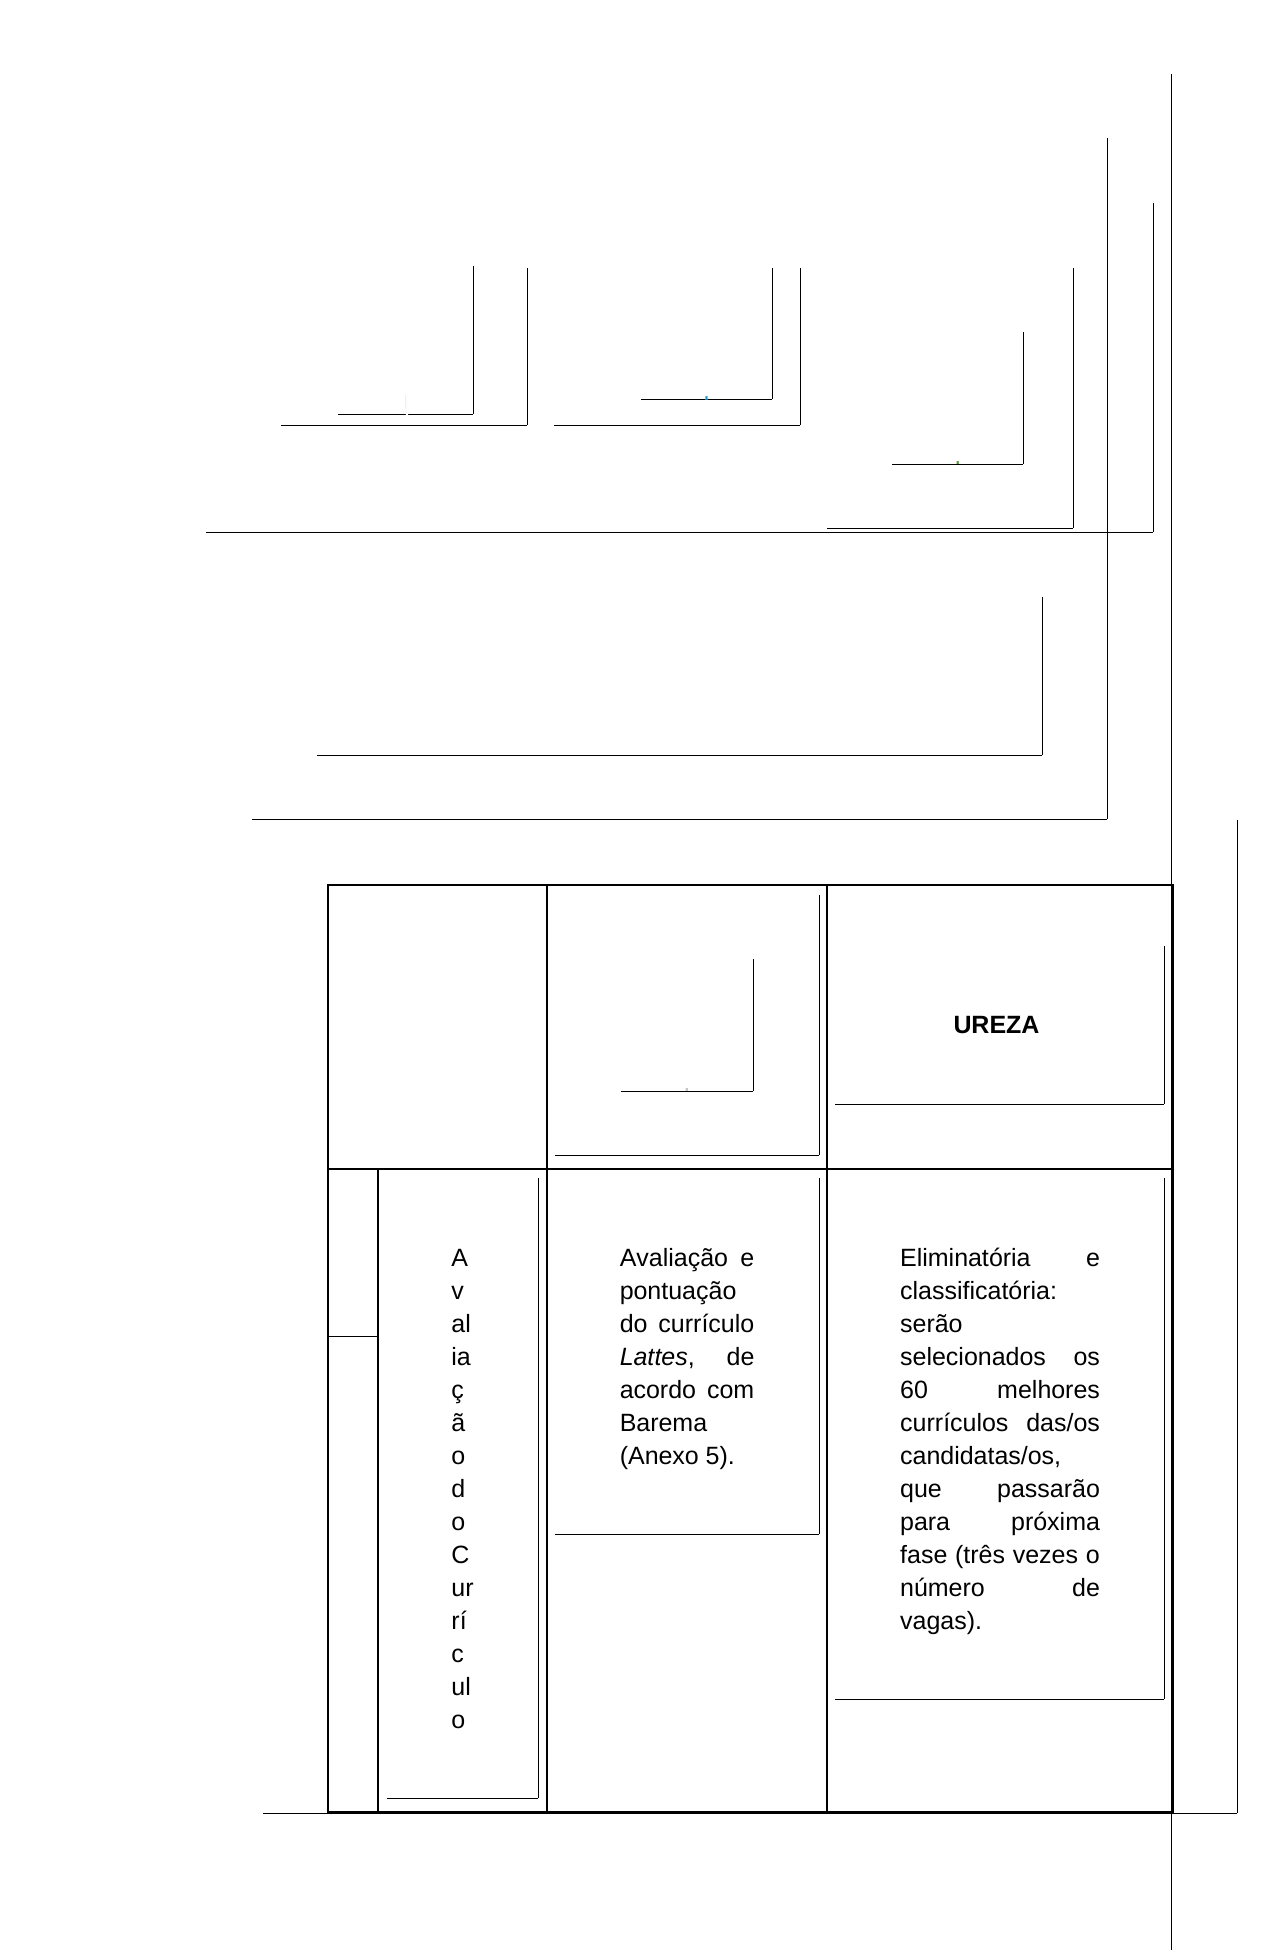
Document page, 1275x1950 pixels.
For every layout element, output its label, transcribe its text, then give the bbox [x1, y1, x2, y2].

table_cell I [329, 1170, 377, 1336]
table_header UREZA [828, 886, 1171, 1168]
table_cell Avaliação do Currículo [379, 1170, 546, 1811]
table_cell Eliminatória e classificatória: serão selecionados os 60 melhores currículos das/os candidatas/os, que passarão para próxima fase (três vezes o número de vagas). [828, 1170, 1171, 1811]
table_cell Avaliação e pontuação do currículo Lattes, de acordo com Barema (Anexo 5). [548, 1170, 826, 1811]
table_header [548, 886, 826, 1168]
table_header [329, 886, 546, 1168]
table_cell I [329, 1337, 377, 1811]
